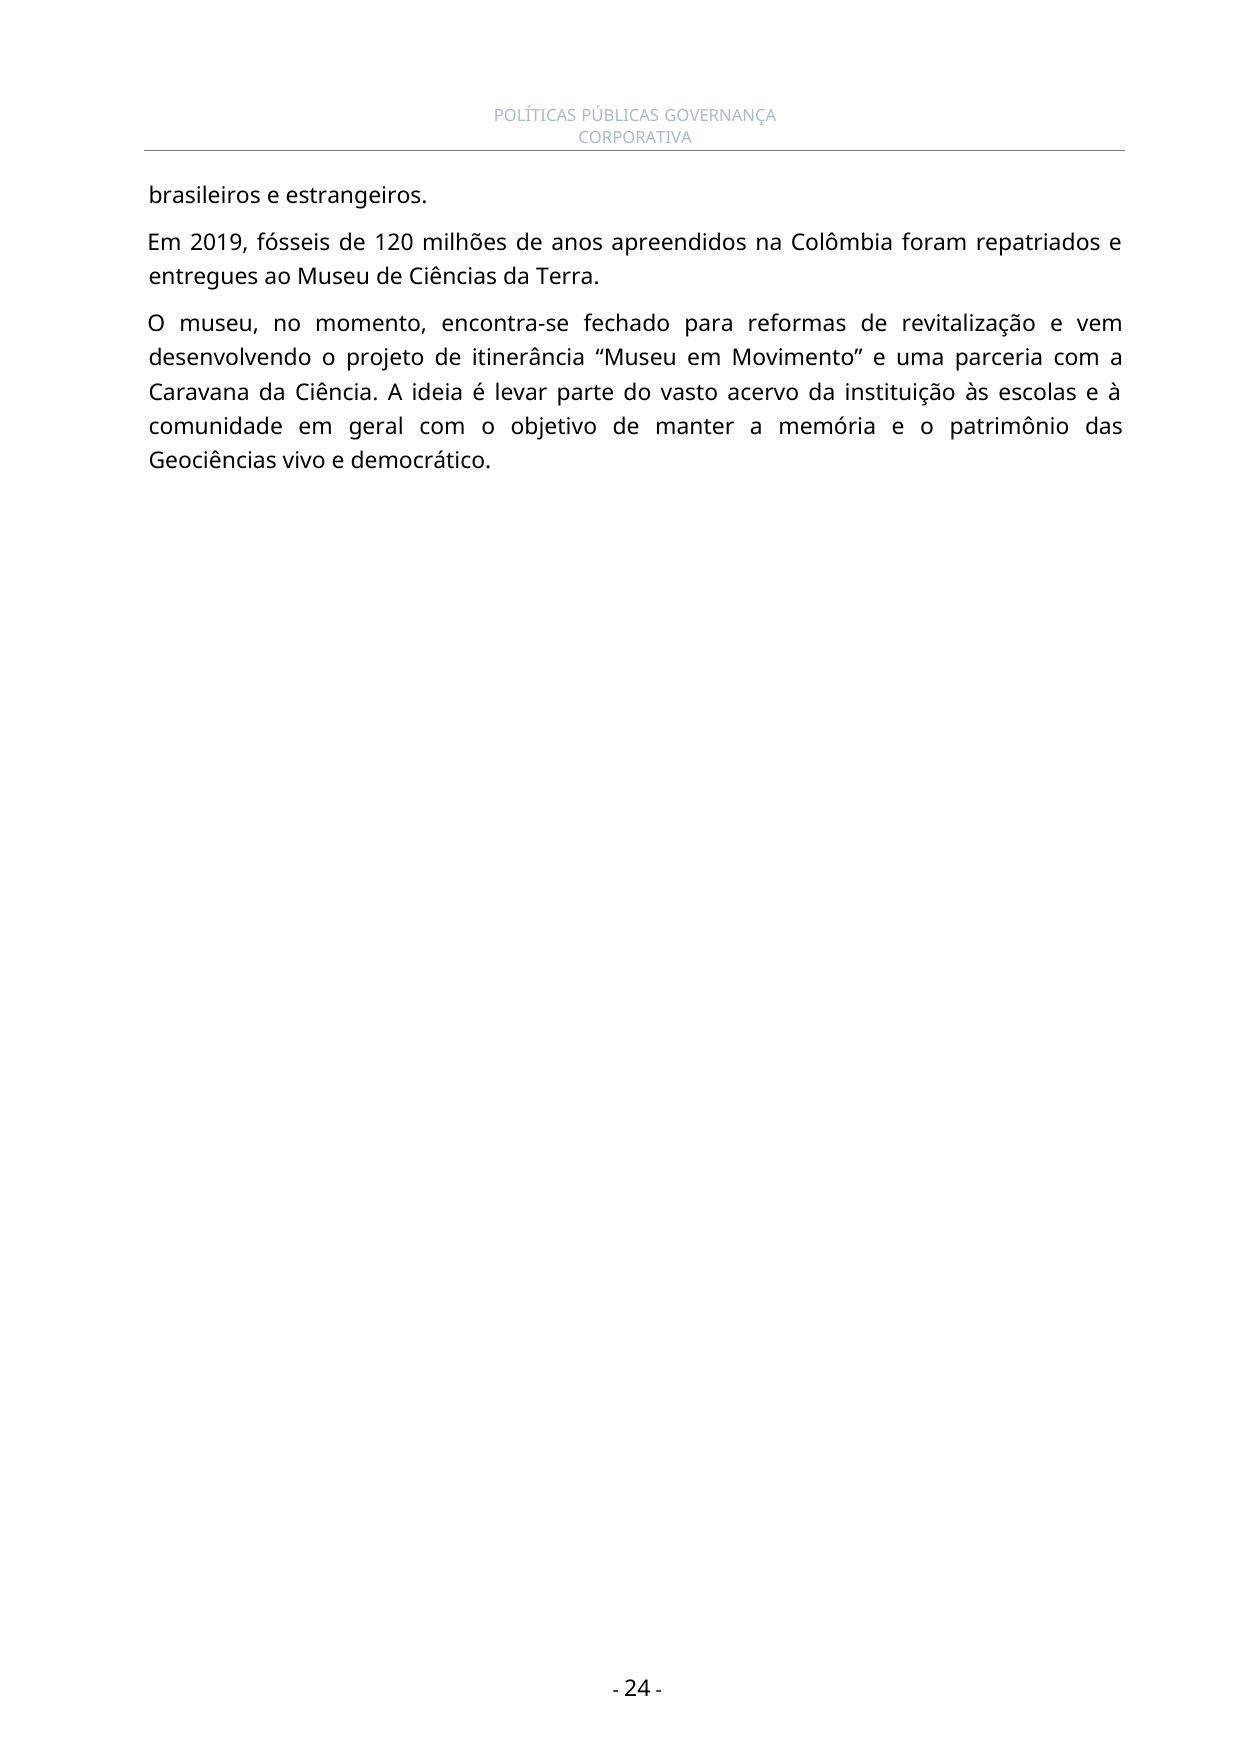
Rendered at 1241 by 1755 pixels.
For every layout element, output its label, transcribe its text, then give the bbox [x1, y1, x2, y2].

text Em 2019, fósseis de 120 milhões de anos apreendidos na Colômbia foram repatriados e entregues ao Museu de Ciências da Terra. [147, 226, 1123, 291]
text brasileiros e estrangeiros. [148, 179, 1123, 211]
text O museu, no momento, encontra-se fechado para reformas de revitalização e vem desenvolvendo o projeto de itinerância “Museu em Movimento” e uma parceria com a Caravana da Ciência. A ideia é levar parte do vasto acervo da instituição às escolas e à comunidade em geral com o objetivo de manter a memória e o patrimônio das Geociências vivo e democrático. [147, 307, 1123, 476]
